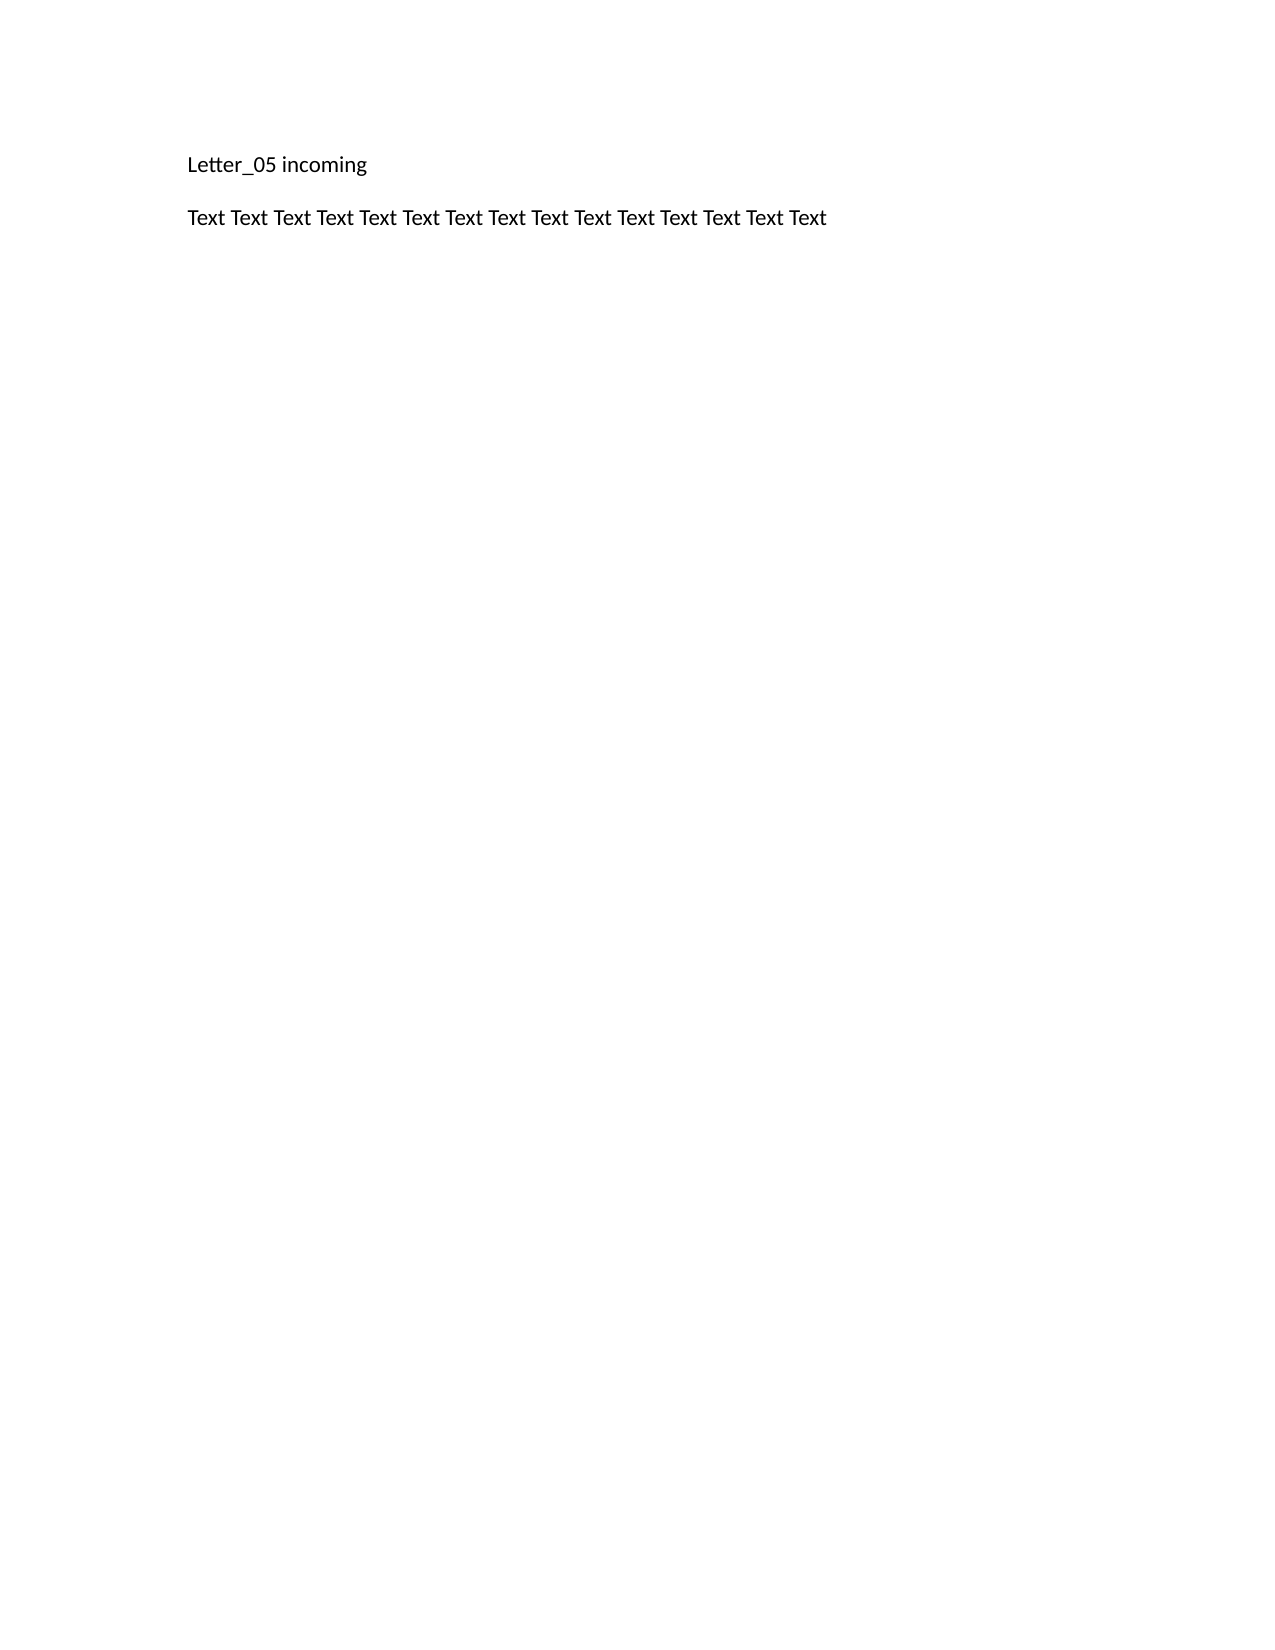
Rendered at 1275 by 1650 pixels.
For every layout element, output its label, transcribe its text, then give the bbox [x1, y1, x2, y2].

text Letter_05 incoming [187, 150, 1087, 178]
text Text Text Text Text Text Text Text Text Text Text Text Text Text Text Text [187, 203, 1087, 231]
